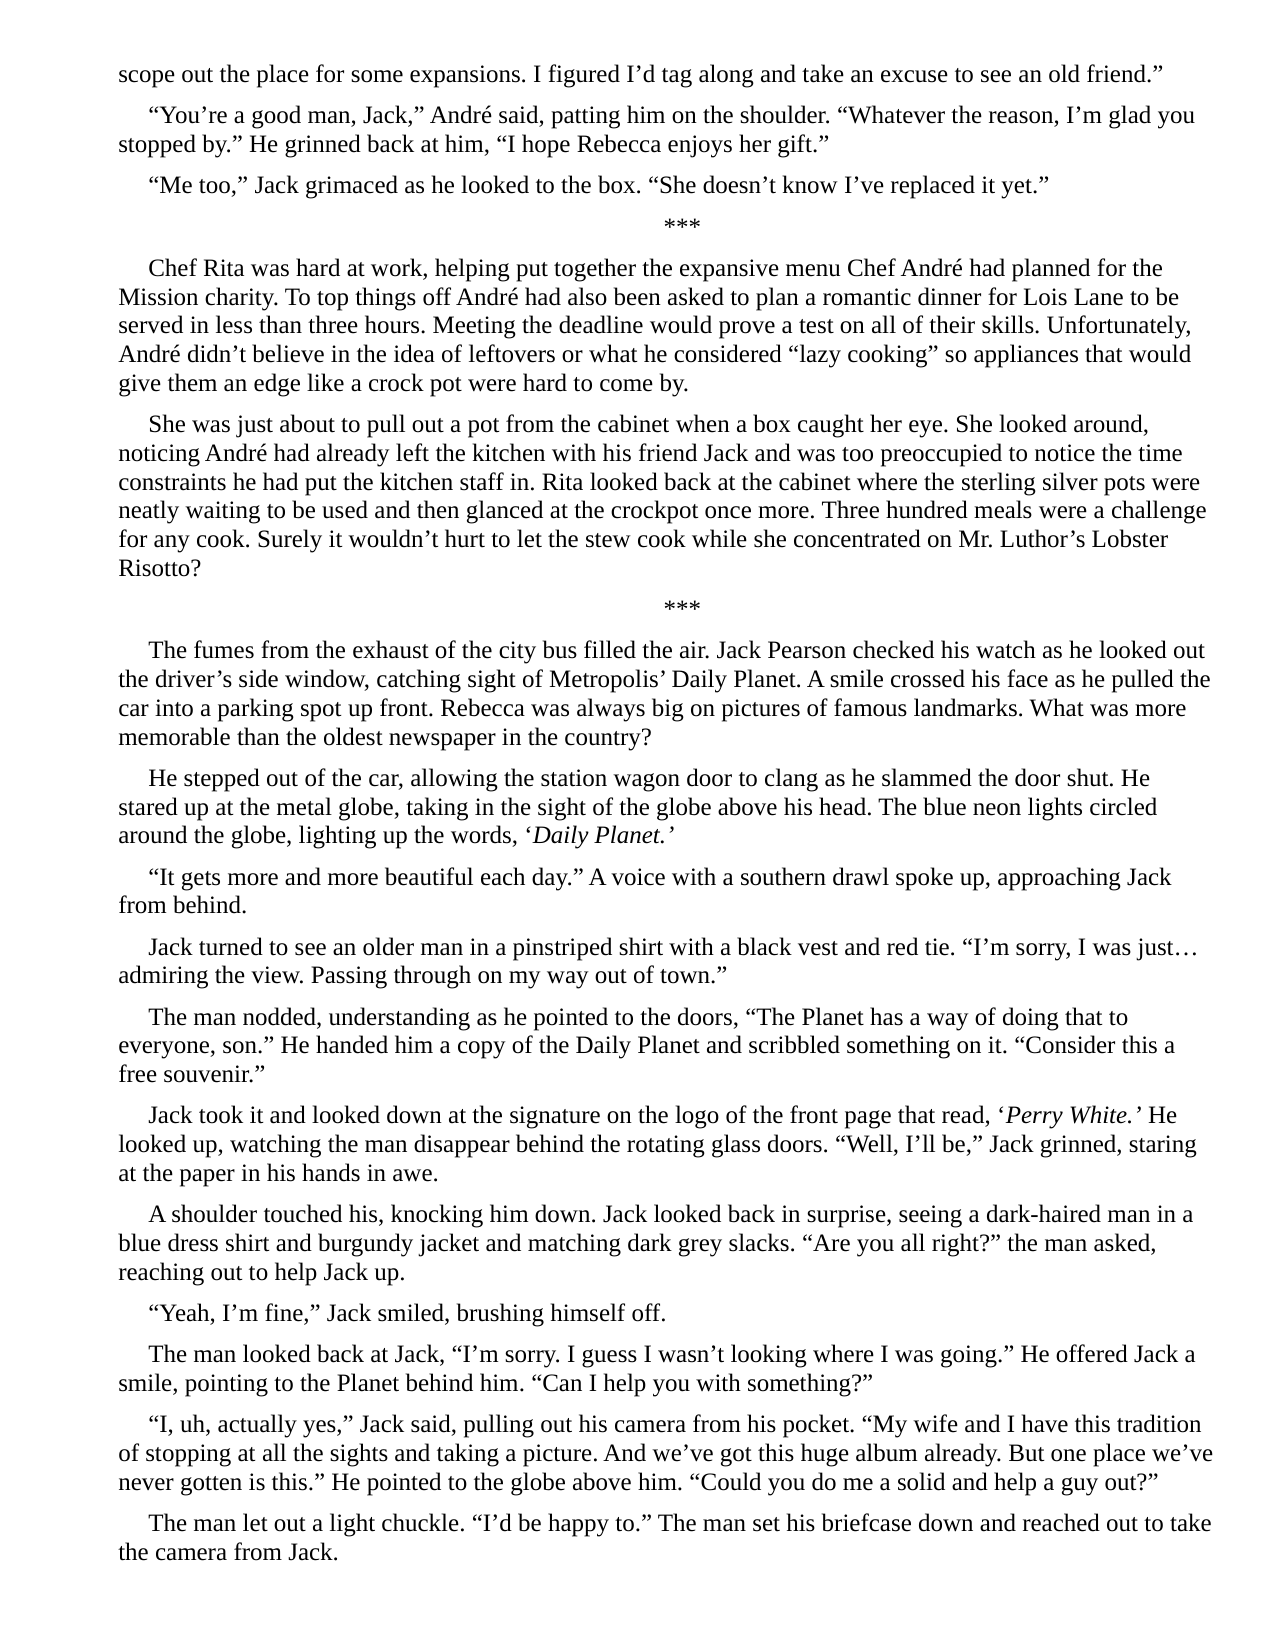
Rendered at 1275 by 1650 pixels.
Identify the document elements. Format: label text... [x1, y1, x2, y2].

text The man let out a light chuckle. “I’d be happy to.” The man set his briefcase down and reached out to take the camera from Jack. [118, 1508, 1216, 1565]
text Chef Rita was hard at work, helping put together the expansive menu Chef André had planned for the Mission charity. To top things off André had also been asked to plan a romantic dinner for Lois Lane to be served in less than three hours. Meeting the deadline would prove a test on all of their skills. Unfortunately, André didn’t believe in the idea of leftovers or what he considered “lazy cooking” so appliances that would give them an edge like a crock pot were hard to come by. [118, 253, 1216, 397]
text scope out the place for some expansions. I figured I’d tag along and take an excuse to see an old friend.” [118, 59, 1216, 88]
text The man nodded, understanding as he pointed to the doors, “The Planet has a way of doing that to everyone, son.” He handed him a copy of the Daily Planet and scribbled something on it. “Consider this a free souvenir.” [118, 1002, 1216, 1088]
text He stepped out of the car, allowing the station wagon door to clang as he slammed the door shut. He stared up at the metal globe, taking in the sight of the globe above his head. The blue neon lights circled around the globe, lighting up the words, ‘Daily Planet.’ [118, 763, 1216, 849]
text *** [118, 212, 1216, 240]
text The fumes from the exhaust of the city bus filled the air. Jack Pearson checked his watch as he looked out the driver’s side window, catching sight of Metropolis’ Daily Planet. A smile crossed his face as he pulled the car into a parking spot up front. Rebecca was always big on pictures of famous landmarks. What was more memorable than the oldest newspaper in the country? [118, 635, 1216, 750]
text Jack took it and looked down at the signature on the logo of the front page that read, ‘Perry White.’ He looked up, watching the man disappear behind the rotating glass doors. “Well, I’ll be,” Jack grinned, staring at the paper in his hands in awe. [118, 1100, 1216, 1187]
text “I, uh, actually yes,” Jack said, pulling out his camera from his pocket. “My wife and I have this tradition of stopping at all the sights and taking a picture. And we’ve got this huge album already. But one place we’ve never gotten is this.” He pointed to the globe above him. “Could you do me a solid and help a guy out?” [118, 1409, 1216, 1495]
text “Yeah, I’m fine,” Jack smiled, brushing himself off. [118, 1298, 1216, 1327]
text “Me too,” Jack grimaced as he looked to the box. “She doesn’t know I’ve replaced it yet.” [118, 170, 1216, 199]
text Jack turned to see an older man in a pinstriped shirt with a black vest and red tie. “I’m sorry, I was just…admiring the view. Passing through on my way out of town.” [118, 932, 1216, 989]
text She was just about to pull out a pot from the cabinet when a box caught her eye. She looked around, noticing André had already left the kitchen with his friend Jack and was too preoccupied to notice the time constraints he had put the kitchen staff in. Rita looked back at the cabinet where the sterling silver pots were neatly waiting to be used and then glanced at the crockpot once more. Three hundred meals were a challenge for any cook. Surely it wouldn’t hurt to let the stew cook while she concentrated on Mr. Luthor’s Lobster Risotto? [118, 409, 1216, 582]
text “It gets more and more beautiful each day.” A voice with a southern drawl spoke up, approaching Jack from behind. [118, 862, 1216, 919]
text The man looked back at Jack, “I’m sorry. I guess I wasn’t looking where I was going.” He offered Jack a smile, pointing to the Planet behind him. “Can I help you with something?” [118, 1339, 1216, 1397]
text A shoulder touched his, knocking him down. Jack looked back in surprise, seeing a dark-haired man in a blue dress shirt and burgundy jacket and matching dark grey slacks. “Are you all right?” the man asked, reaching out to help Jack up. [118, 1199, 1216, 1285]
text *** [118, 594, 1216, 623]
text “You’re a good man, Jack,” André said, patting him on the shoulder. “Whatever the reason, I’m glad you stopped by.” He grinned back at him, “I hope Rebecca enjoys her gift.” [118, 100, 1216, 158]
